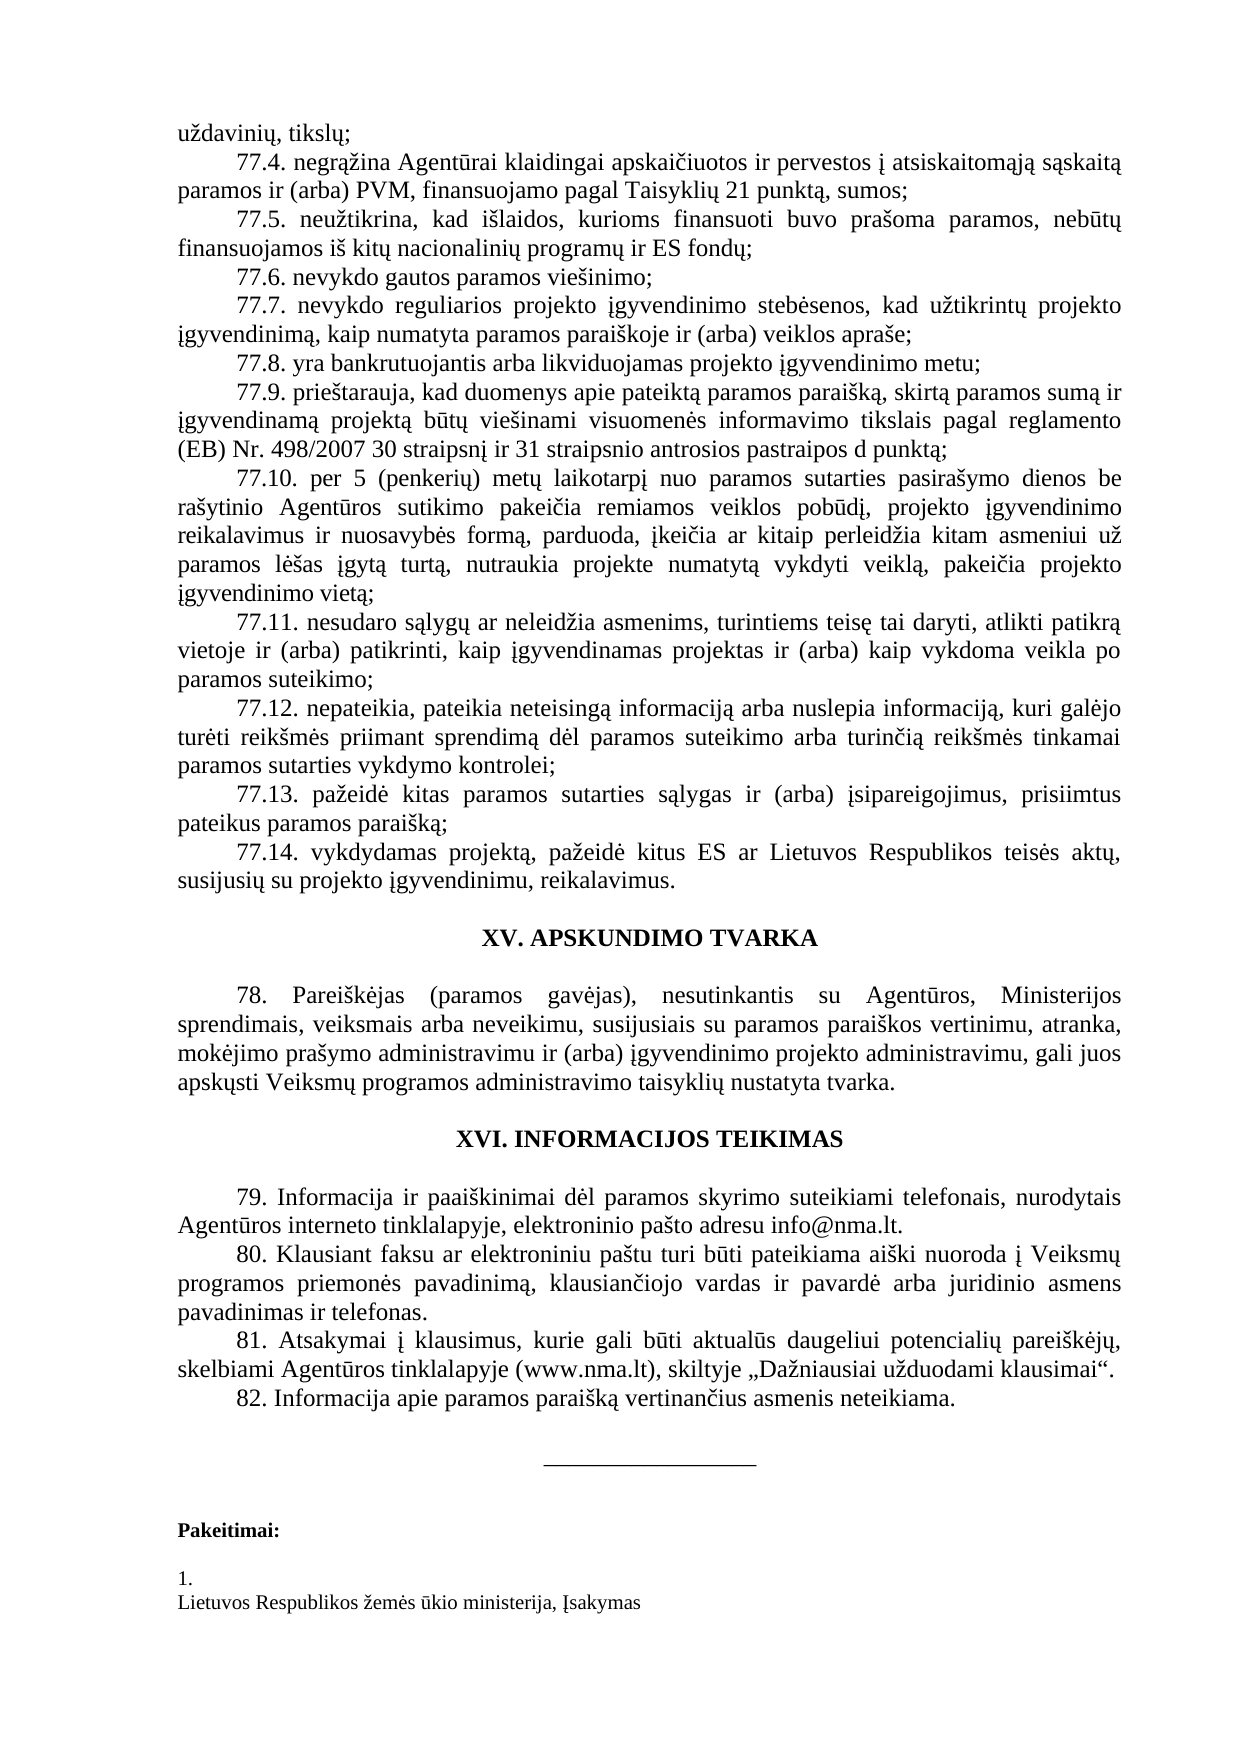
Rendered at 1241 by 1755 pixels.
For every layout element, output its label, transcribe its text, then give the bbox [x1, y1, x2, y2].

text 77.4. negrąžina Agentūrai klaidingai apskaičiuotos ir pervestos į atsiskaitomąją sąskaitą paramos ir (arba) PVM, finansuojamo pagal Taisyklių 21 punktą, sumos; [177, 147, 1122, 204]
text 77.9. prieštarauja, kad duomenys apie pateiktą paramos paraišką, skirtą paramos sumą ir įgyvendinamą projektą būtų viešinami visuomenės informavimo tikslais pagal reglamento (EB) Nr. 498/2007 30 straipsnį ir 31 straipsnio antrosios pastraipos d punktą; [177, 377, 1122, 463]
text 78. Pareiškėjas (paramos gavėjas), nesutinkantis su Agentūros, Ministerijos sprendimais, veiksmais arba neveikimu, susijusiais su paramos paraiškos vertinimu, atranka, mokėjimo prašymo administravimu ir (arba) įgyvendinimo projekto administravimu, gali juos apskųsti Veiksmų programos administravimo taisyklių nustatyta tvarka. [177, 981, 1122, 1096]
text 77.8. yra bankrutuojantis arba likviduojamas projekto įgyvendinimo metu; [177, 348, 1122, 377]
text 77.12. nepateikia, pateikia neteisingą informaciją arba nuslepia informaciją, kuri galėjo turėti reikšmės priimant sprendimą dėl paramos suteikimo arba turinčią reikšmės tinkamai paramos sutarties vykdymo kontrolei; [177, 693, 1122, 779]
text 1. [177, 1566, 1122, 1590]
text 81. Atsakymai į klausimus, kurie gali būti aktualūs daugeliui potencialių pareiškėjų, skelbiami Agentūros tinklalapyje (www.nma.lt), skiltyje „Dažniausiai užduodami klausimai“. [177, 1326, 1122, 1383]
text 77.5. neužtikrina, kad išlaidos, kurioms finansuoti buvo prašoma paramos, nebūtų finansuojamos iš kitų nacionalinių programų ir ES fondų; [177, 204, 1122, 262]
text 77.7. nevykdo reguliarios projekto įgyvendinimo stebėsenos, kad užtikrintų projekto įgyvendinimą, kaip numatyta paramos paraiškoje ir (arba) veiklos apraše; [177, 291, 1122, 348]
text 82. Informacija apie paramos paraišką vertinančius asmenis neteikiama. [177, 1383, 1122, 1412]
text 77.14. vykdydamas projektą, pažeidė kitus ES ar Lietuvos Respublikos teisės aktų, susijusių su projekto įgyvendinimu, reikalavimus. [177, 837, 1122, 894]
text XvI. INFORMACIJOS TEIKIMAS [177, 1124, 1122, 1153]
text Pakeitimai: [177, 1517, 1122, 1542]
text uždavinių, tikslų; [177, 118, 1122, 147]
text Lietuvos Respublikos žemės ūkio ministerija, Įsakymas [177, 1590, 1122, 1614]
text 77.13. pažeidė kitas paramos sutarties sąlygas ir (arba) įsipareigojimus, prisiimtus pateikus paramos paraišką; [177, 779, 1122, 837]
text 77.10. per 5 (penkerių) metų laikotarpį nuo paramos sutarties pasirašymo dienos be rašytinio Agentūros sutikimo pakeičia remiamos veiklos pobūdį, projekto įgyvendinimo reikalavimus ir nuosavybės formą, parduoda, įkeičia ar kitaip perleidžia kitam asmeniui už paramos lėšas įgytą turtą, nutraukia projekte numatytą vykdyti veiklą, pakeičia projekto įgyvendinimo vietą; [177, 463, 1122, 607]
text 79. Informacija ir paaiškinimai dėl paramos skyrimo suteikiami telefonais, nurodytais Agentūros interneto tinklalapyje, elektroninio pašto adresu info@nma.lt. [177, 1182, 1122, 1239]
text 80. Klausiant faksu ar elektroniniu paštu turi būti pateikiama aiški nuoroda į Veiksmų programos priemonės pavadinimą, klausiančiojo vardas ir pavardė arba juridinio asmens pavadinimas ir telefonas. [177, 1239, 1122, 1326]
text _________________ [177, 1441, 1122, 1469]
text 77.6. nevykdo gautos paramos viešinimo; [177, 262, 1122, 291]
text XV. APSKUNDIMO TVARKA [177, 923, 1122, 952]
text 77.11. nesudaro sąlygų ar neleidžia asmenims, turintiems teisę tai daryti, atlikti patikrą vietoje ir (arba) patikrinti, kaip įgyvendinamas projektas ir (arba) kaip vykdoma veikla po paramos suteikimo; [177, 607, 1122, 693]
